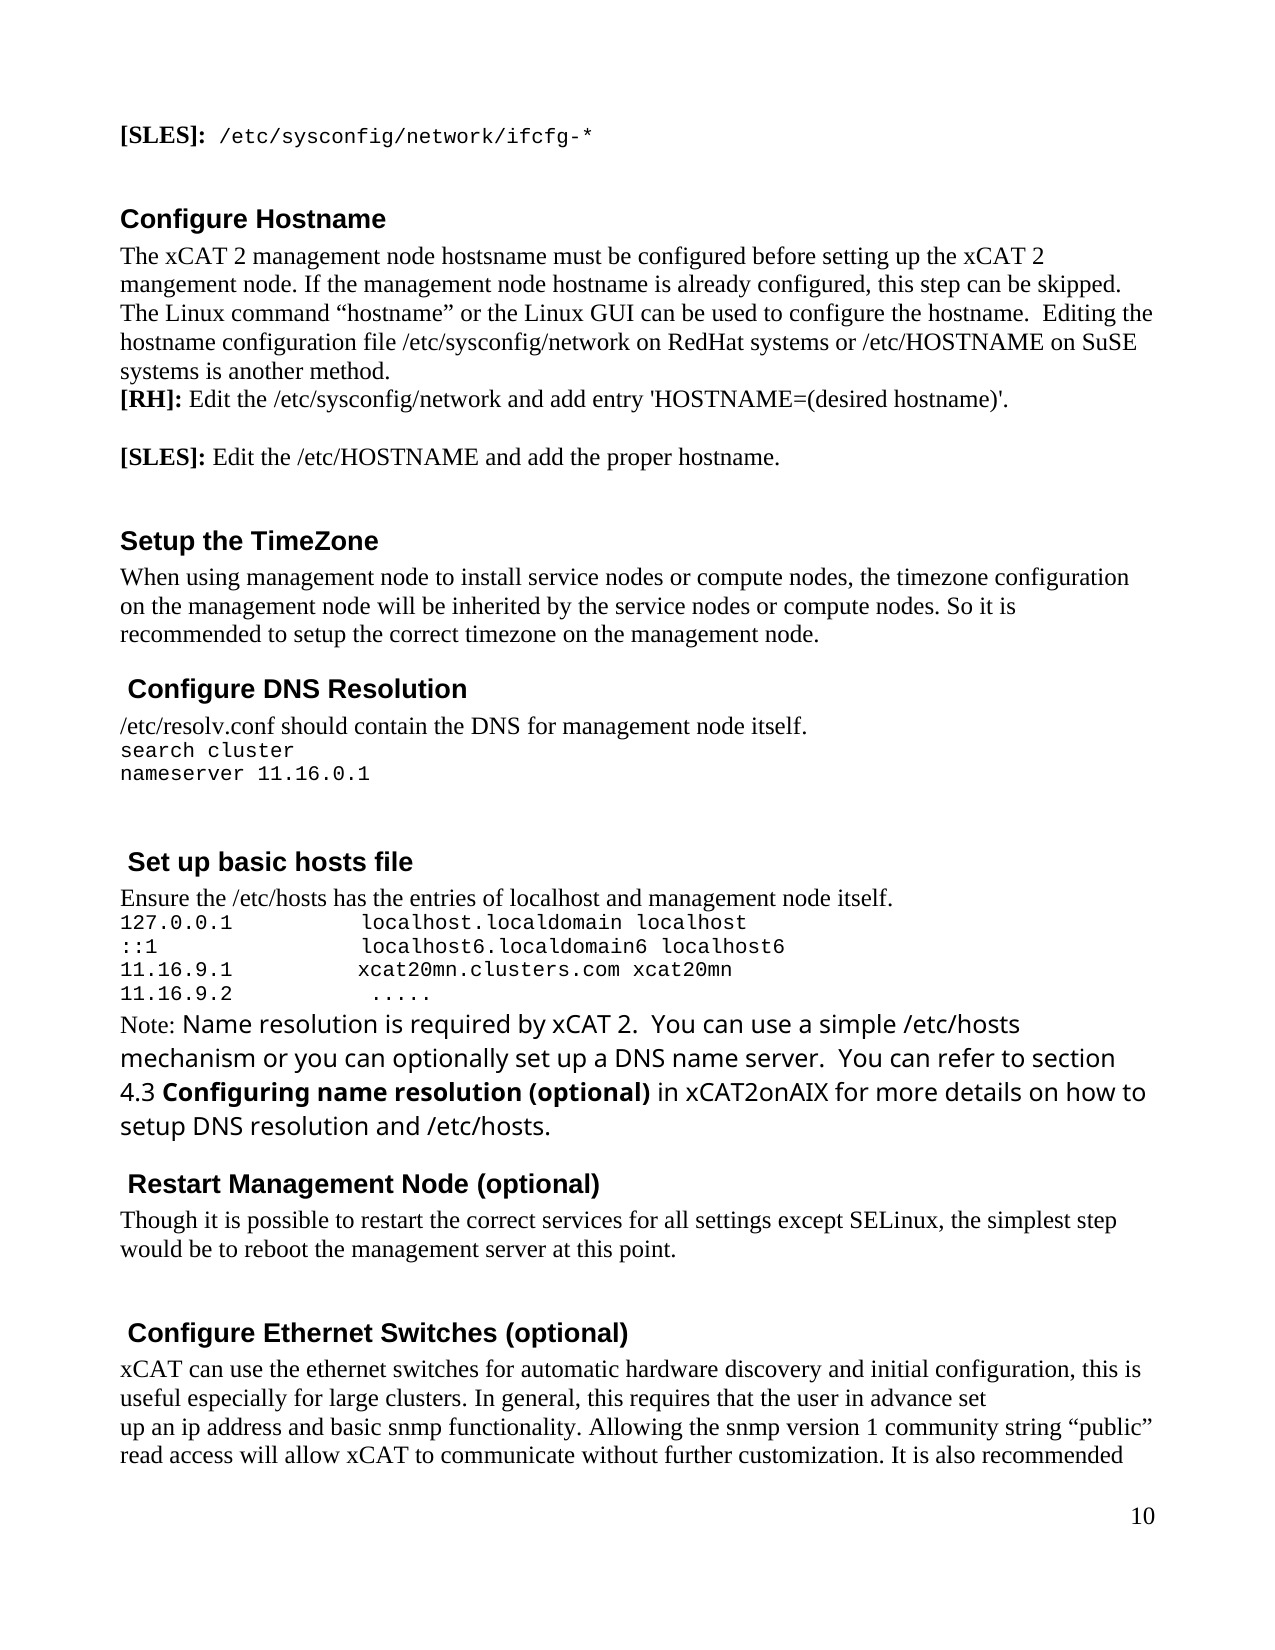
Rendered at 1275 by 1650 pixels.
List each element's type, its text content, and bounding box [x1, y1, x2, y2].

subtitle Restart Management Node (optional) [120, 1168, 1155, 1199]
text [RH]: Edit the /etc/sysconfig/network and add entry 'HOSTNAME=(desired hostname)'. [120, 384, 1155, 413]
subtitle Configure DNS Resolution [120, 673, 1155, 704]
subtitle Set up basic hosts file [120, 846, 1155, 877]
list xcat20mn.clusters.com xcat20mn [120, 959, 1155, 983]
text would be to reboot the management server at this point. [120, 1234, 1155, 1263]
text [SLES]: Edit the /etc/HOSTNAME and add the proper hostname. [120, 442, 1155, 471]
subtitle Configure Hostname [120, 203, 1155, 234]
text Note: Name resolution is required by xCAT 2. You can use a simple /etc/hosts mechanism or you can optionally set up a DNS name server. You can refer to section 4.3 Configuring name resolution (optional) in xCAT2onAIX for more details on how to setup DNS resolution and /etc/hosts. [120, 1007, 1155, 1143]
text ::1 localhost6.localdomain6 localhost6 [120, 936, 1155, 959]
text read access will allow xCAT to communicate without further customization. It is also recommended [120, 1441, 1155, 1469]
subtitle Configure Ethernet Switches (optional) [120, 1317, 1155, 1348]
list ..... [120, 983, 1155, 1007]
text Though it is possible to restart the correct services for all settings except SELinux, the simplest step [120, 1206, 1155, 1234]
text Ensure the /etc/hosts has the entries of localhost and management node itself. [120, 883, 1155, 912]
text When using management node to install service nodes or compute nodes, the timezone configuration on the management node will be inherited by the service nodes or compute nodes. So it is recommended to setup the correct timezone on the management node. [120, 562, 1155, 648]
text [SLES]: /etc/sysconfig/network/ifcfg-* [120, 120, 1155, 149]
text nameserver 11.16.0.1 [120, 763, 1155, 787]
text up an ip address and basic snmp functionality. Allowing the snmp version 1 community string “public” [120, 1412, 1155, 1441]
text search cluster [120, 739, 1155, 763]
text The xCAT 2 management node hostsname must be configured before setting up the xCAT 2 mangement node. If the management node hostname is already configured, this step can be skipped. The Linux command “hostname” or the Linux GUI can be used to configure the hostname. Editing the hostname configuration file /etc/sysconfig/network on RedHat systems or /etc/HOSTNAME on SuSE systems is another method. [120, 241, 1155, 384]
text 127.0.0.1 localhost.localdomain localhost [120, 912, 1155, 936]
text /etc/resolv.conf should contain the DNS for management node itself. [120, 711, 1155, 739]
subtitle Setup the TimeZone [120, 524, 1155, 556]
text xCAT can use the ethernet switches for automatic hardware discovery and initial configuration, this is useful especially for large clusters. In general, this requires that the user in advance set [120, 1354, 1155, 1412]
